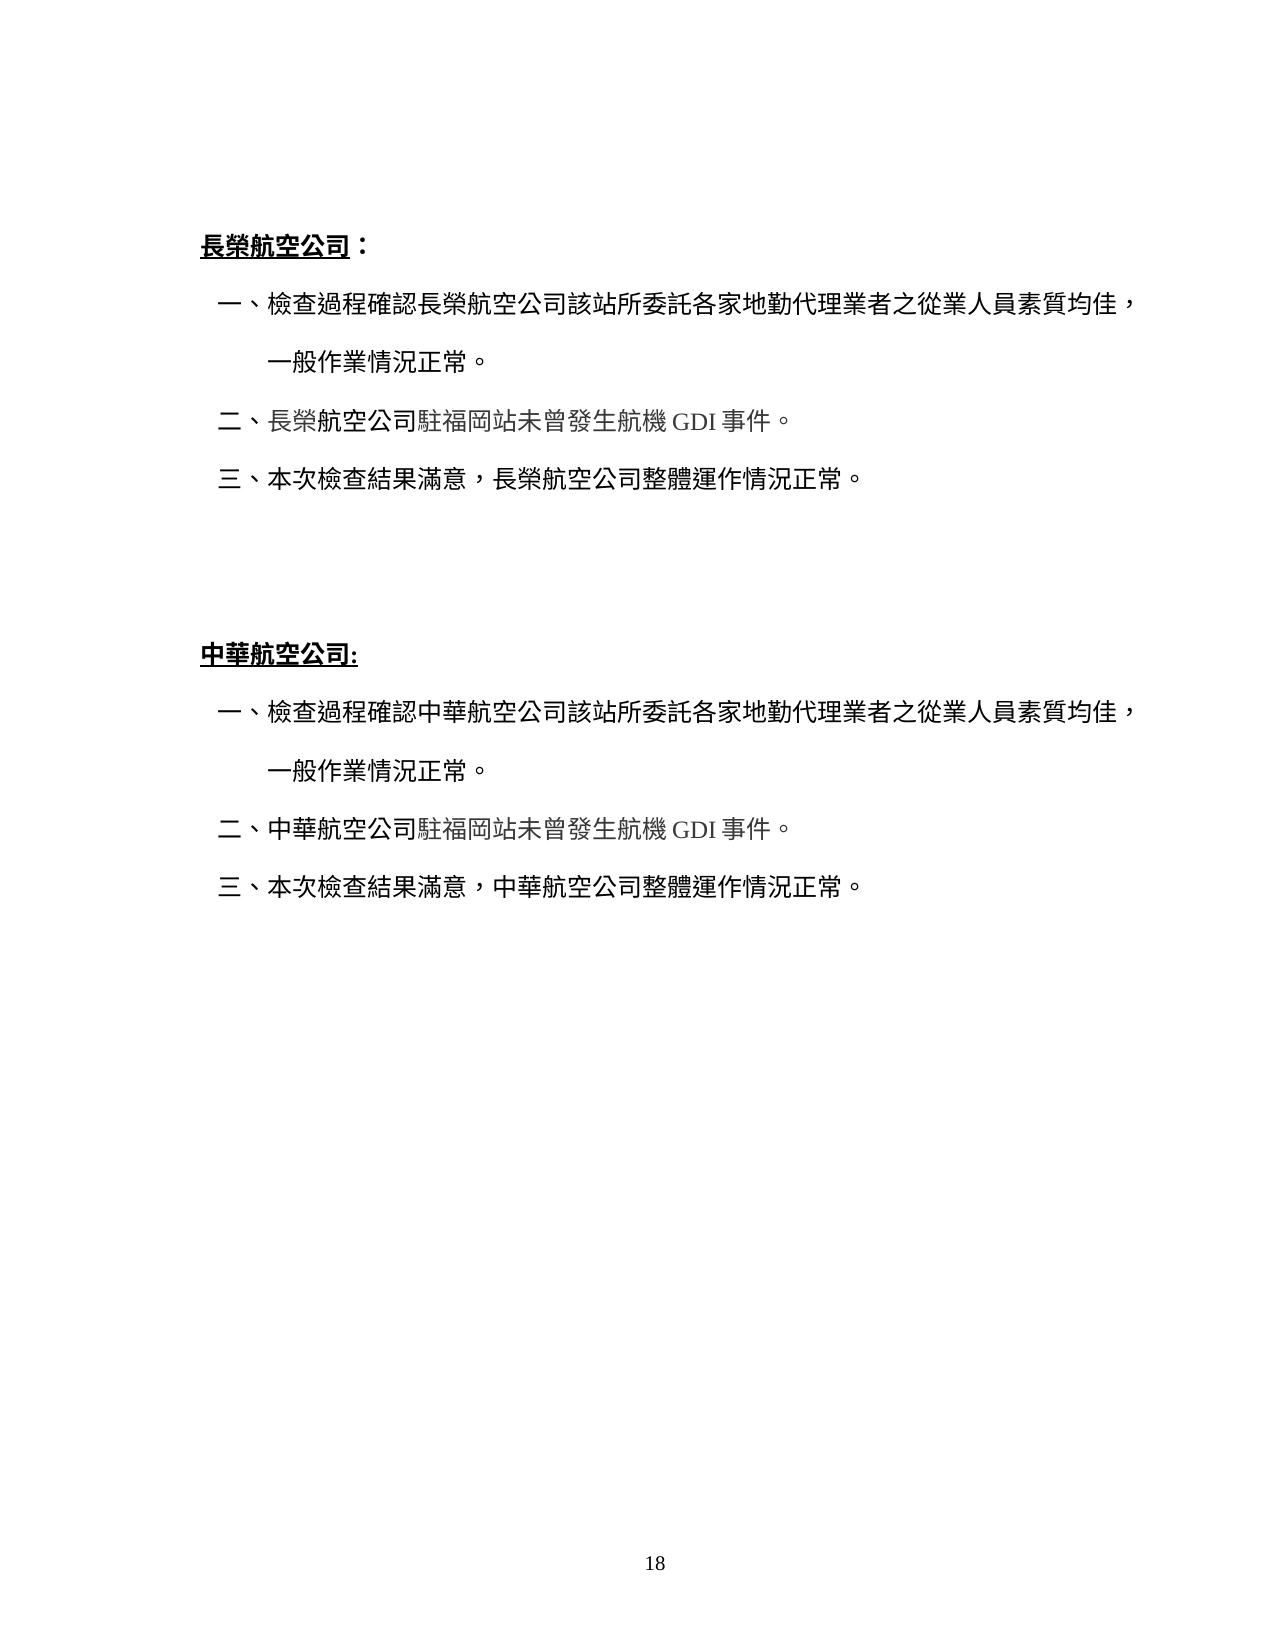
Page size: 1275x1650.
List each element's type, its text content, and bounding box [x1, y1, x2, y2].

text 二、長榮航空公司駐福岡站未曾發生航機GDI事件。 [217, 383, 1122, 442]
text 中華航空公司: [187, 617, 1122, 675]
text 二、中華航空公司駐福岡站未曾發生航機GDI事件。 [217, 792, 1122, 850]
text 一、檢查過程確認長榮航空公司該站所委託各家地勤代理業者之從業人員素質均佳，一般作業情況正常。 [217, 267, 1122, 383]
text 三、本次檢查結果滿意，中華航空公司整體運作情況正常。 [217, 850, 1122, 908]
text 長榮航空公司： [200, 208, 1122, 267]
text 一、檢查過程確認中華航空公司該站所委託各家地勤代理業者之從業人員素質均佳，一般作業情況正常。 [217, 675, 1122, 792]
text 三、本次檢查結果滿意，長榮航空公司整體運作情況正常。 [217, 442, 1122, 500]
